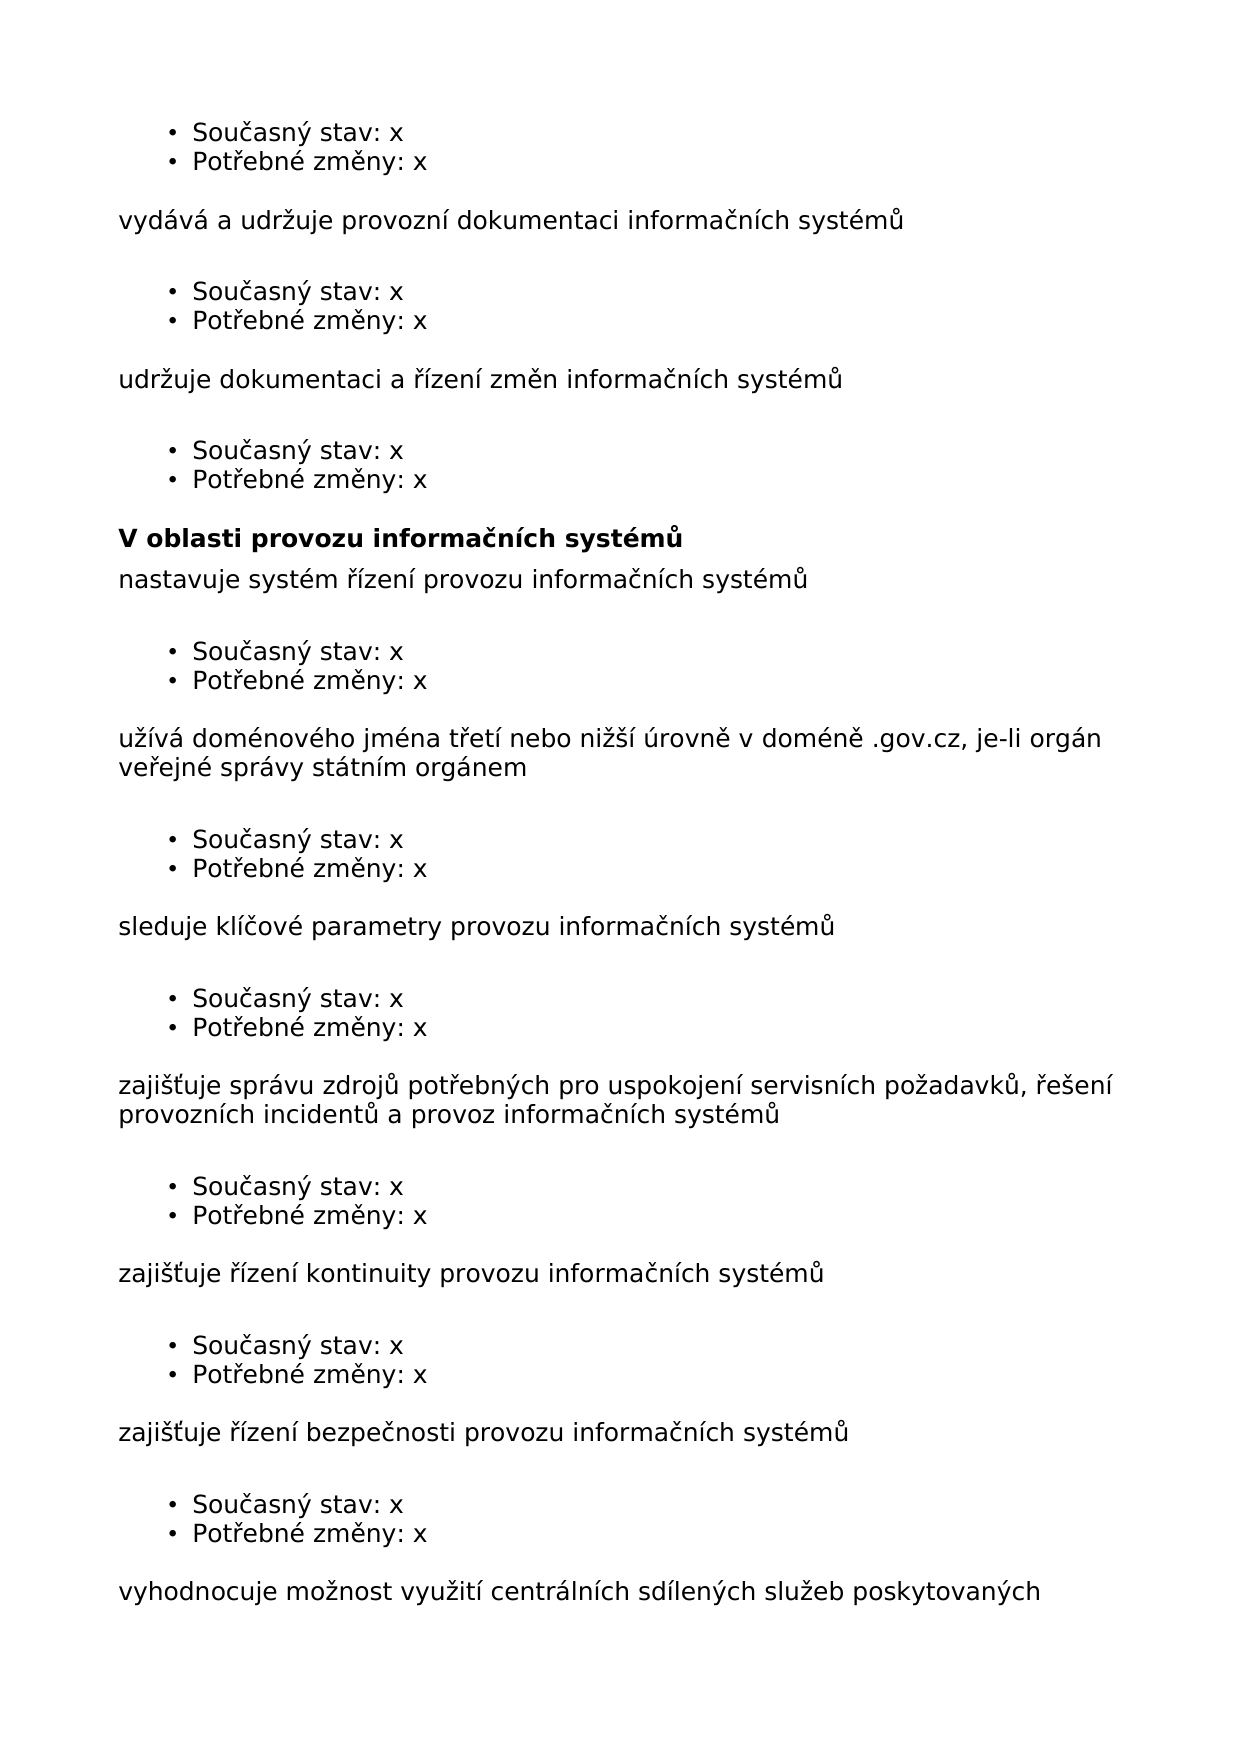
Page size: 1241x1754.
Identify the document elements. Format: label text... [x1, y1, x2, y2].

text sleduje klíčové parametry provozu informačních systémů [118, 913, 1122, 942]
list Potřebné změny: x [177, 666, 1122, 695]
list Potřebné změny: x [177, 147, 1122, 176]
list Potřebné změny: x [177, 1360, 1122, 1389]
list Současný stav: x [177, 1172, 1122, 1201]
list Současný stav: x [177, 637, 1122, 666]
list Současný stav: x [177, 277, 1122, 306]
list Potřebné změny: x [177, 1519, 1122, 1548]
text vyhodnocuje možnost využití centrálních sdílených služeb poskytovaných [118, 1578, 1122, 1607]
list Potřebné změny: x [177, 1201, 1122, 1230]
text V oblasti provozu informačních systémů [118, 524, 1122, 553]
text zajišťuje řízení bezpečnosti provozu informačních systémů [118, 1419, 1122, 1448]
list Současný stav: x [177, 984, 1122, 1013]
text udržuje dokumentaci a řízení změn informačních systémů [118, 365, 1122, 394]
text zajišťuje řízení kontinuity provozu informačních systémů [118, 1260, 1122, 1289]
list Potřebné změny: x [177, 1013, 1122, 1042]
list Současný stav: x [177, 1490, 1122, 1519]
list Potřebné změny: x [177, 854, 1122, 883]
text nastavuje systém řízení provozu informačních systémů [118, 566, 1122, 595]
list Současný stav: x [177, 118, 1122, 147]
text zajišťuje správu zdrojů potřebných pro uspokojení servisních požadavků, řešení provozních incidentů a provoz informačních systémů [118, 1072, 1122, 1130]
list Potřebné změny: x [177, 465, 1122, 494]
list Potřebné změny: x [177, 306, 1122, 335]
list Současný stav: x [177, 436, 1122, 465]
text užívá doménového jména třetí nebo nižší úrovně v doméně .gov.cz, je-li orgán veřejné správy státním orgánem [118, 724, 1122, 783]
text vydává a udržuje provozní dokumentaci informačních systémů [118, 206, 1122, 235]
list Současný stav: x [177, 825, 1122, 854]
list Současný stav: x [177, 1331, 1122, 1360]
